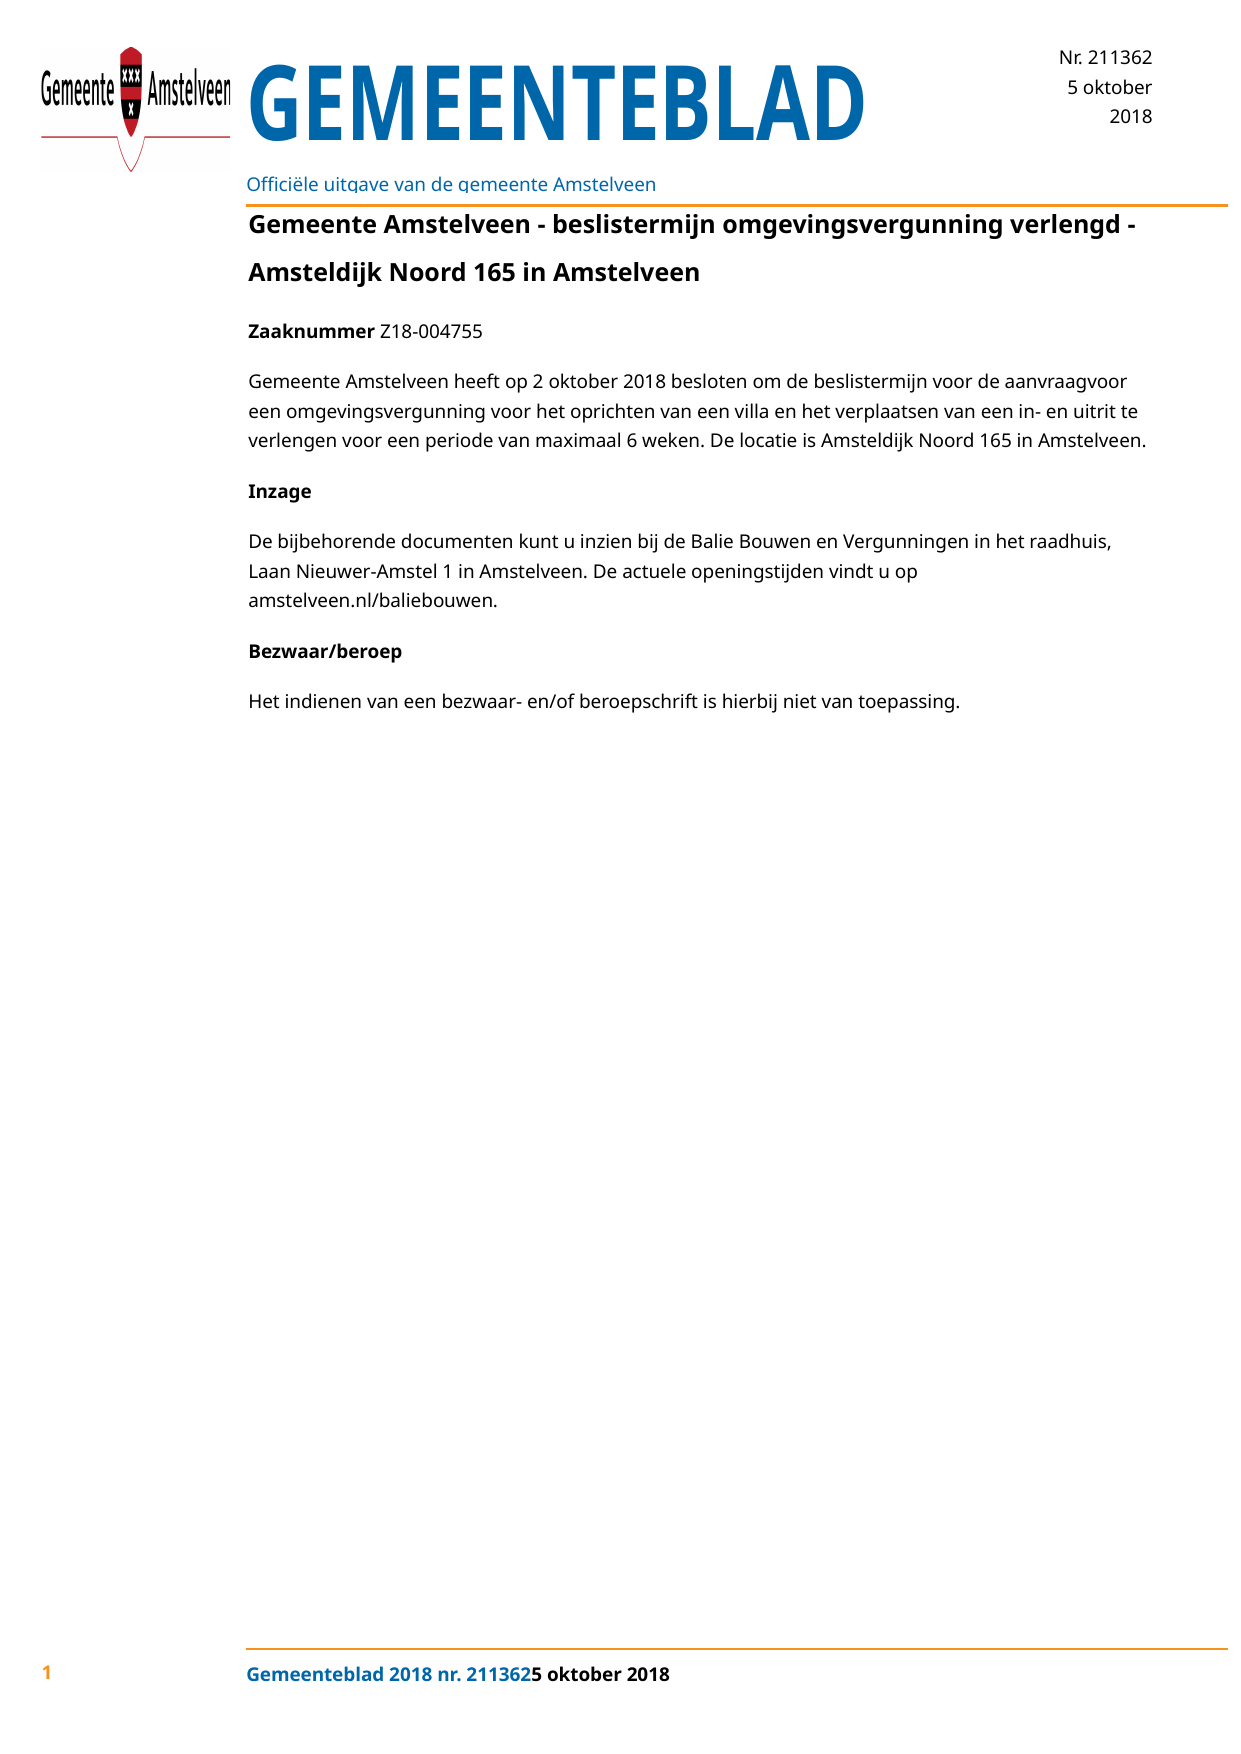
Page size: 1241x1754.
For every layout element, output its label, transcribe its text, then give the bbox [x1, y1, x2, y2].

text Inzage [248, 478, 1152, 504]
text Gemeente Amstelveen heeft op 2 oktober 2018 besloten om de beslistermijn voor de aanvraagvoor een omgevingsvergunning voor het oprichten van een villa en het verplaatsen van een in- en uitrit te verlengen voor een periode van maximaal 6 weken. De locatie is Amsteldijk Noord 165 in Amstelveen. [248, 368, 1152, 453]
text Het indienen van een bezwaar- en/of beroepschrift is hierbij niet van toepassing. [248, 688, 1152, 714]
picture [41, 47, 231, 172]
text Bezwaar/beroep [248, 638, 1152, 664]
text Gemeente Amstelveen - beslistermijn omgevingsvergunning verlengd - Amsteldijk Noord 165 in Amstelveen [248, 207, 1152, 288]
text De bijbehorende documenten kunt u inzien bij de Balie Bouwen en Vergunningen in het raadhuis, Laan Nieuwer-Amstel 1 in Amstelveen. De actuele openingstijden vindt u op amstelveen.nl/baliebouwen. [248, 528, 1152, 613]
text Zaaknummer Z18-004755 [248, 318, 1152, 344]
